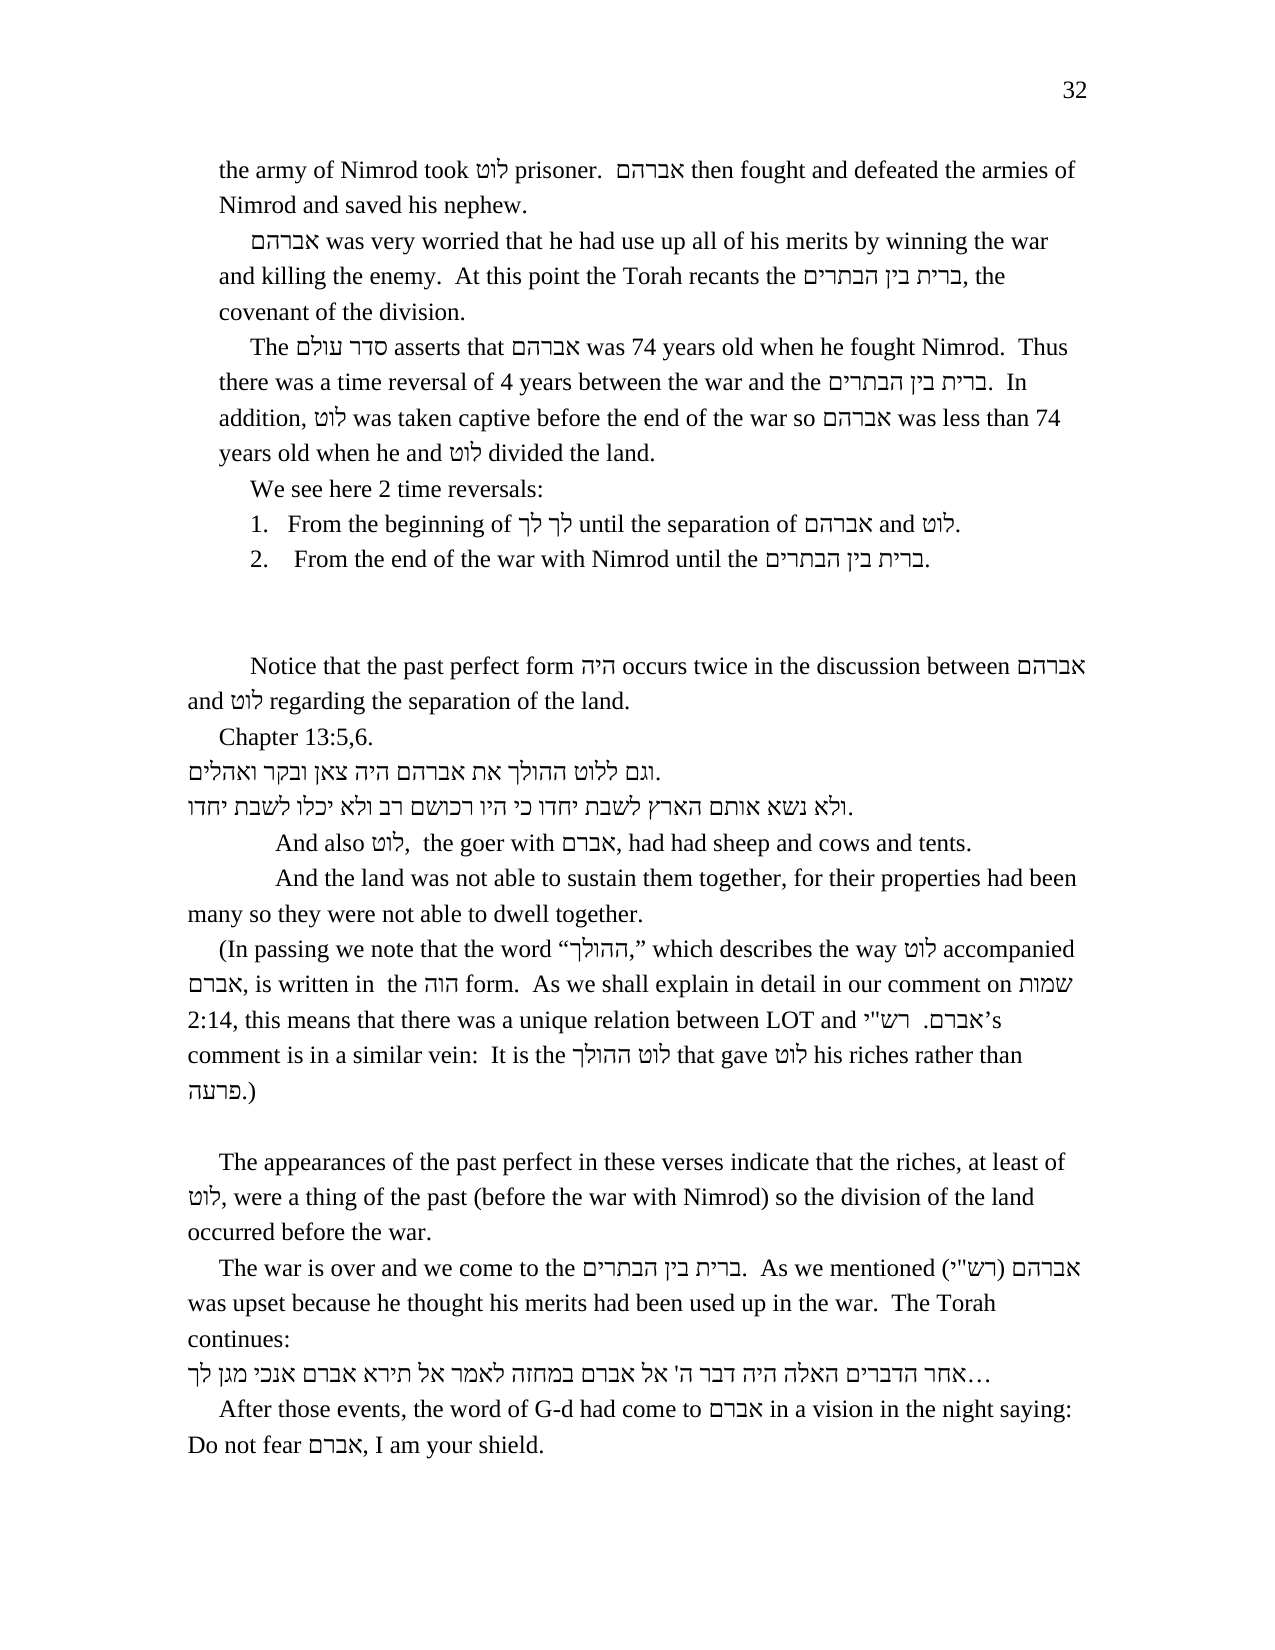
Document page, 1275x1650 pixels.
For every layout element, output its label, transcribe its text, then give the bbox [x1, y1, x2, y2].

text Let us examine the passage of אברהם from the beginning of לך לך until the ברית בין הבתרים. It seems that, very soon after he received his blessings from G-d, he went to Egypt. The Torah goes on to recount that אברהם and his nephew לוט, who always accompanied him, were forced to separate their flocks because their sheep were many. ה' then promised אברהם all of the land of Israel. After this there was a great war amongst the various nations in the land. This was of no great concern to אברהם until the army of Nimrod took לוט prisoner. אברהם then fought and defeated the armies of Nimrod and saved his nephew. [219, 150, 1087, 221]
text The סדר עולם asserts that אברהם was 74 years old when he fought Nimrod. Thus there was a time reversal of 4 years between the war and the ברית בין הבתרים. In addition, לוט was taken captive before the end of the war so אברהם was less than 74 years old when he and לוט divided the land. [219, 327, 1087, 469]
text The appearances of the past perfect in these verses indicate that the riches, at least of לוט, were a thing of the past (before the war with Nimrod) so the division of the land occurred before the war. [187, 1142, 1087, 1248]
text Notice that the past perfect form היה occurs twice in the discussion between אברהם and לוט regarding the separation of the land. [187, 646, 1087, 717]
text Chapter 13:5,6. [187, 717, 1087, 752]
text And also לוט, the goer with אברם, had had sheep and cows and tents. [187, 823, 1087, 858]
text And the land was not able to sustain them together, for their properties had been many so they were not able to dwell together. [187, 858, 1087, 929]
text We see here 2 time reversals: [219, 469, 1087, 504]
text וגם ללוט ההולך את אברהם היה צאן ובקר ואהלים. [187, 752, 1087, 787]
text אחר הדברים האלה היה דבר ה' אל אברם במחזה לאמר אל תירא אברם אנכי מגן לך… [187, 1354, 1087, 1389]
text After those events, the word of G-d had come to אברם in a vision in the night saying: Do not fear אברם, I am your shield. [187, 1389, 1087, 1460]
list From the end of the war with Nimrod until the ברית בין הבתרים. [250, 539, 1087, 575]
text The war is over and we come to the ברית בין הבתרים. As we mentioned (רש"י) אברהם was upset because he thought his merits had been used up in the war. The Torah continues: [187, 1248, 1087, 1354]
text ולא נשא אותם הארץ לשבת יחדו כי היו רכושם רב ולא יכלו לשבת יחדו. [187, 787, 1087, 823]
text אברהם was very worried that he had use up all of his merits by winning the war and killing the enemy. At this point the Torah recants the ברית בין הבתרים, the covenant of the division. [219, 221, 1087, 327]
list From the beginning of לך לך until the separation of אברהם and לוט. [250, 504, 1087, 539]
text (In passing we note that the word “ההולך,” which describes the way לוט accompanied אברם, is written in the הוה form. As we shall explain in detail in our comment on שמות 2:14, this means that there was a unique relation between LOT and אברם. רש"י’s comment is in a similar vein: It is the לוט ההולך that gave לוט his riches rather than פרעה.) [187, 929, 1087, 1106]
